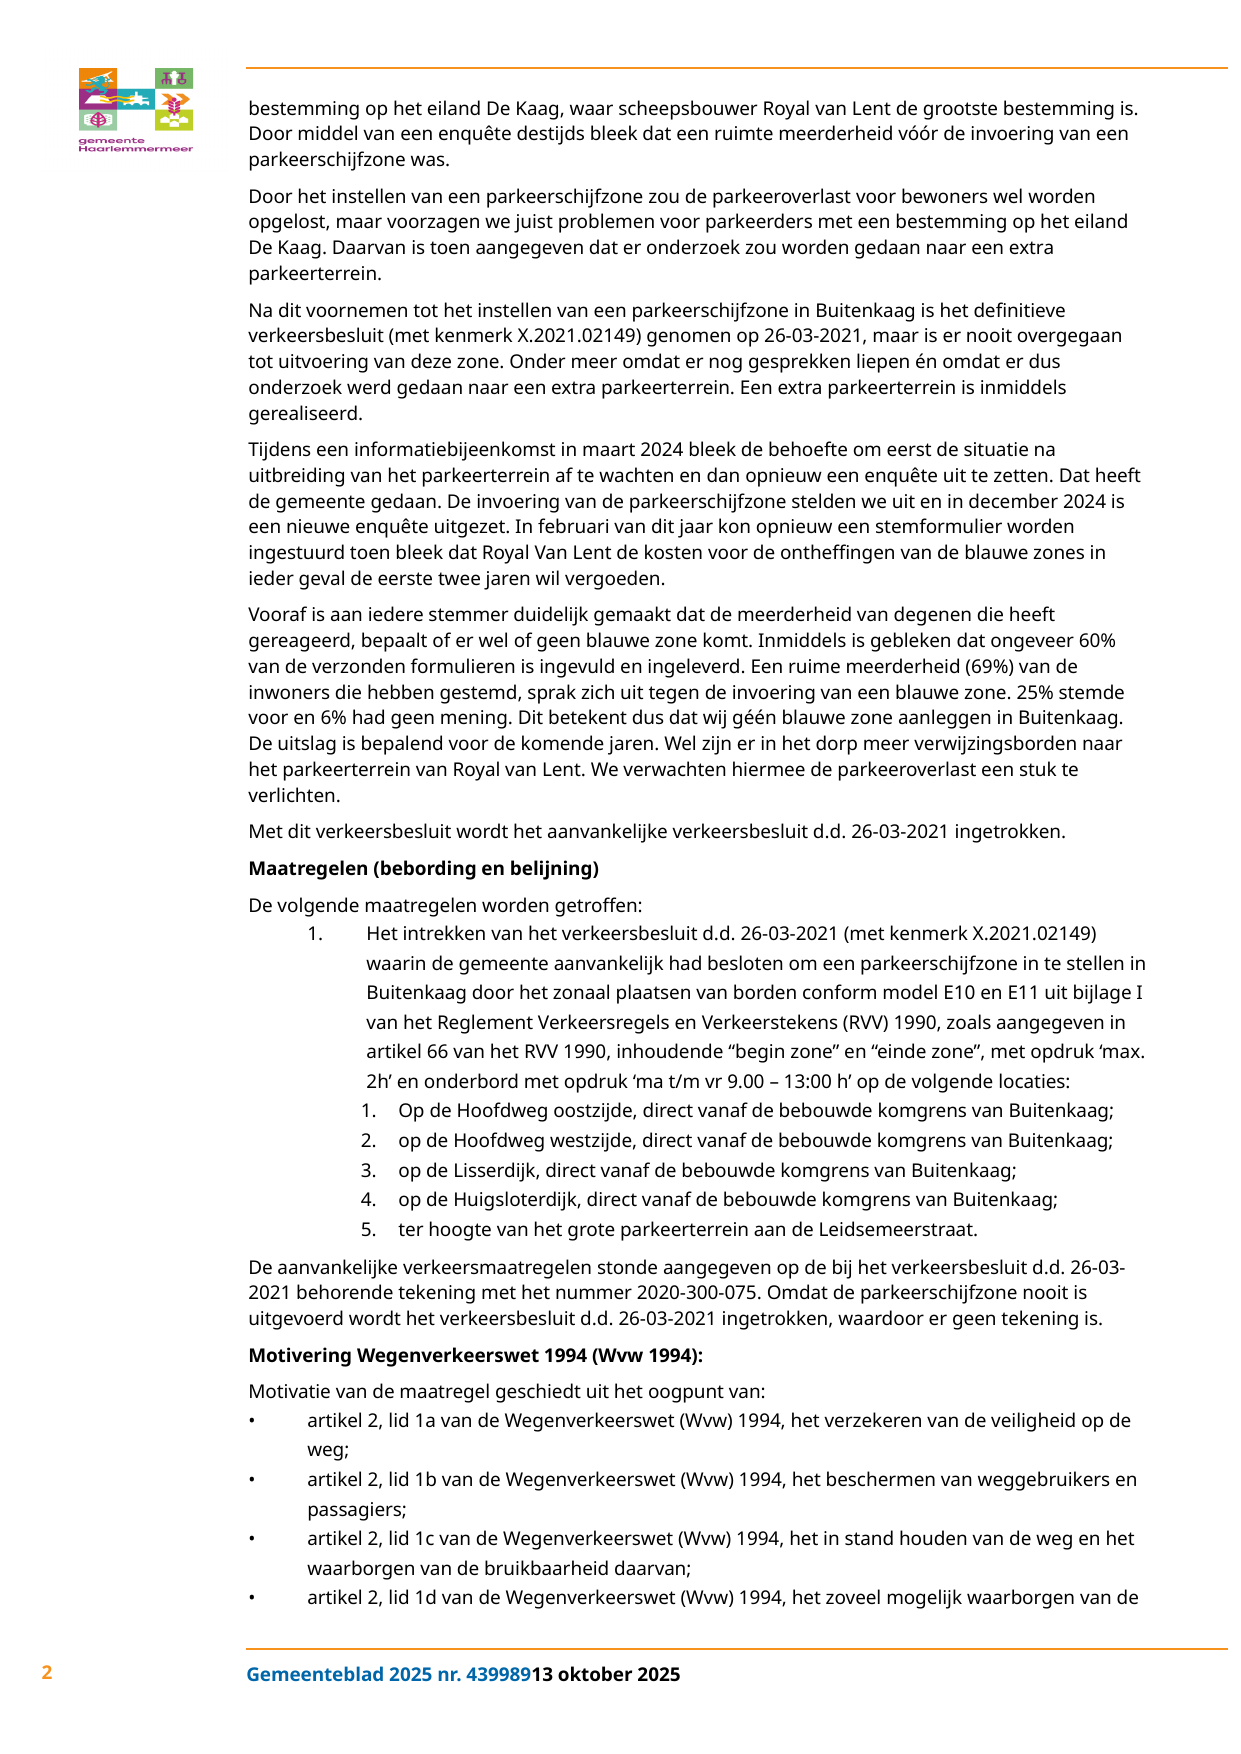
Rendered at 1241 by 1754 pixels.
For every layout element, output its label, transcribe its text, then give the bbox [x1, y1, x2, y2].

text Motivatie van de maatregel geschiedt uit het oogpunt van: [248, 1379, 1152, 1404]
text Maatregelen (bebording en belijning) [248, 855, 1152, 881]
text Motivering Wegenverkeerswet 1994 (Wvw 1994): [248, 1342, 1152, 1368]
list op de Lisserdijk, direct vanaf de bebouwde komgrens van Buitenkaag; [361, 1157, 1152, 1182]
text bestemming op het eiland De Kaag, waar scheepsbouwer Royal van Lent de grootste bestemming is. Door middel van een enquête destijds bleek dat een ruimte meerderheid vóór de invoering van een parkeerschijfzone was. [248, 95, 1152, 172]
list artikel 2, lid 1a van de Wegenverkeerswet (Wvw) 1994, het verzekeren van de veiligheid op de weg; [248, 1407, 1152, 1462]
text De aanvankelijke verkeersmaatregelen stonde aangegeven op de bij het verkeersbesluit d.d. 26-03-2021 behorende tekening met het nummer 2020-300-075. Omdat de parkeerschijfzone nooit is uitgevoerd wordt het verkeersbesluit d.d. 26-03-2021 ingetrokken, waardoor er geen tekening is. [248, 1254, 1152, 1331]
text Door het instellen van een parkeerschijfzone zou de parkeeroverlast voor bewoners wel worden opgelost, maar voorzagen we juist problemen voor parkeerders met een bestemming op het eiland De Kaag. Daarvan is toen aangegeven dat er onderzoek zou worden gedaan naar een extra parkeerterrein. [248, 183, 1152, 286]
list op de Hoofdweg westzijde, direct vanaf de bebouwde komgrens van Buitenkaag; [361, 1127, 1152, 1153]
list op de Huigsloterdijk, direct vanaf de bebouwde komgrens van Buitenkaag; [361, 1186, 1152, 1212]
text Met dit verkeersbesluit wordt het aanvankelijke verkeersbesluit d.d. 26-03-2021 ingetrokken. [248, 818, 1152, 844]
list artikel 2, lid 1d van de Wegenverkeerswet (Wvw) 1994, het zoveel mogelijk waarborgen van de [248, 1584, 1152, 1610]
text Vooraf is aan iedere stemmer duidelijk gemaakt dat de meerderheid van degenen die heeft gereageerd, bepaalt of er wel of geen blauwe zone komt. Inmiddels is gebleken dat ongeveer 60% van de verzonden formulieren is ingevuld en ingeleverd. Een ruime meerderheid (69%) van de inwoners die hebben gestemd, sprak zich uit tegen de invoering van een blauwe zone. 25% stemde voor en 6% had geen mening. Dit betekent dus dat wij géén blauwe zone aanleggen in Buitenkaag. De uitslag is bepalend voor de komende jaren. Wel zijn er in het dorp meer verwijzingsborden naar het parkeerterrein van Royal van Lent. We verwachten hiermee de parkeeroverlast een stuk te verlichten. [248, 602, 1152, 807]
list artikel 2, lid 1c van de Wegenverkeerswet (Wvw) 1994, het in stand houden van de weg en het waarborgen van de bruikbaarheid daarvan; [248, 1525, 1152, 1581]
picture [41, 47, 231, 172]
list Het intrekken van het verkeersbesluit d.d. 26-03-2021 (met kenmerk X.2021.02149) waarin de gemeente aanvankelijk had besloten om een parkeerschijfzone in te stellen in Buitenkaag door het zonaal plaatsen van borden conform model E10 en E11 uit bijlage I van het Reglement Verkeersregels en Verkeerstekens (RVV) 1990, zoals aangegeven in artikel 66 van het RVV 1990, inhoudende “begin zone” en “einde zone”, met opdruk ‘max. 2h’ en onderbord met opdruk ‘ma t/m vr 9.00 – 13:00 h’ op de volgende locaties: [307, 920, 1152, 1094]
text Tijdens een informatiebijeenkomst in maart 2024 bleek de behoefte om eerst de situatie na uitbreiding van het parkeerterrein af te wachten en dan opnieuw een enquête uit te zetten. Dat heeft de gemeente gedaan. De invoering van de parkeerschijfzone stelden we uit en in december 2024 is een nieuwe enquête uitgezet. In februari van dit jaar kon opnieuw een stemformulier worden ingestuurd toen bleek dat Royal Van Lent de kosten voor de ontheffingen van de blauwe zones in ieder geval de eerste twee jaren wil vergoeden. [248, 436, 1152, 591]
list Op de Hoofdweg oostzijde, direct vanaf de bebouwde komgrens van Buitenkaag; [361, 1098, 1152, 1123]
text De volgende maatregelen worden getroffen: [248, 892, 1152, 917]
text Na dit voornemen tot het instellen van een parkeerschijfzone in Buitenkaag is het definitieve verkeersbesluit (met kenmerk X.2021.02149) genomen op 26-03-2021, maar is er nooit overgegaan tot uitvoering van deze zone. Onder meer omdat er nog gesprekken liepen én omdat er dus onderzoek werd gedaan naar een extra parkeerterrein. Een extra parkeerterrein is inmiddels gerealiseerd. [248, 297, 1152, 425]
list ter hoogte van het grote parkeerterrein aan de Leidsemeerstraat. [361, 1216, 1152, 1242]
list artikel 2, lid 1b van de Wegenverkeerswet (Wvw) 1994, het beschermen van weggebruikers en passagiers; [248, 1466, 1152, 1521]
